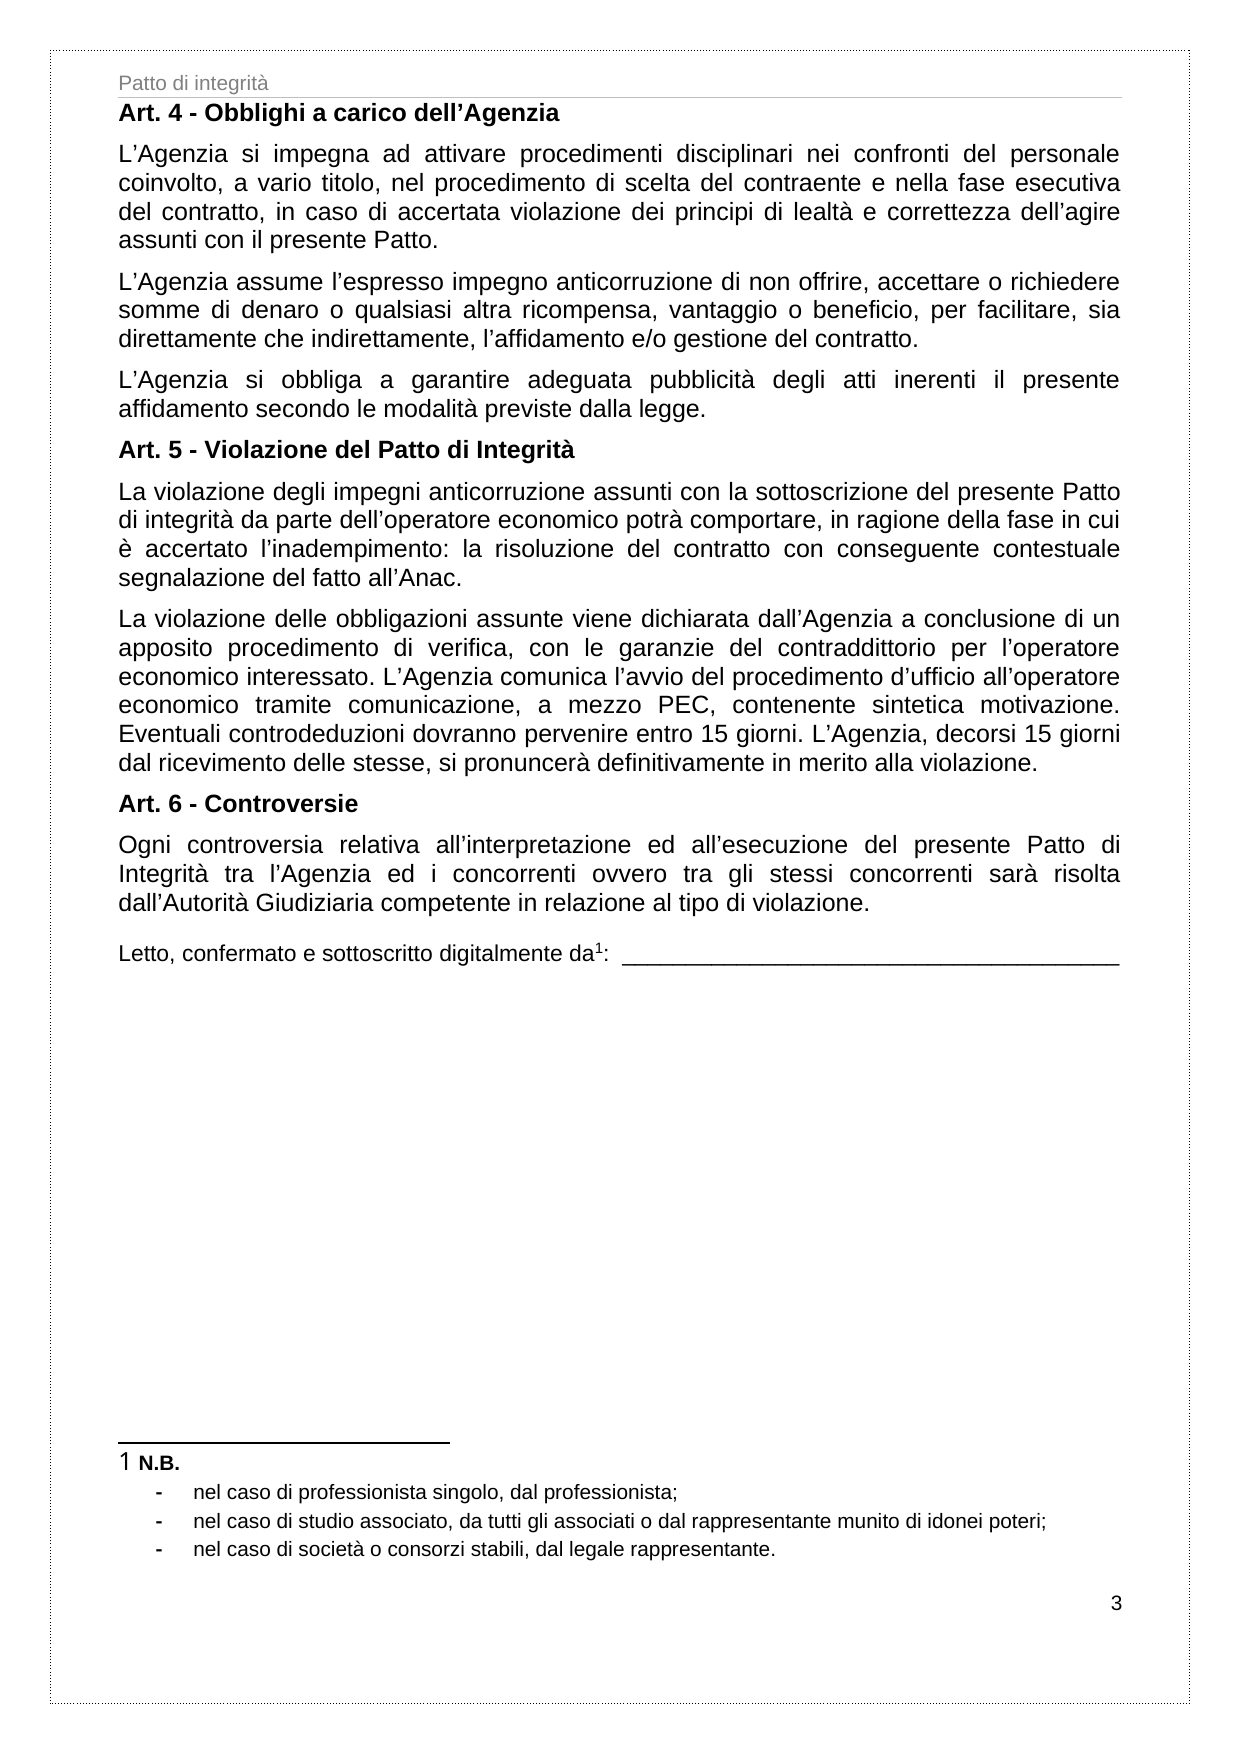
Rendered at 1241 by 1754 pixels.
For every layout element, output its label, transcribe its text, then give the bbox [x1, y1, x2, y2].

text Art. 5 - Violazione del Patto di Integrità [118, 435, 1122, 464]
text La violazione delle obbligazioni assunte viene dichiarata dall’Agenzia a conclusione di un apposito procedimento di verifica, con le garanzie del contraddittorio per l’operatore economico interessato. L’Agenzia comunica l’avvio del procedimento d’ufficio all’operatore economico tramite comunicazione, a mezzo PEC, contenente sintetica motivazione. Eventuali controdeduzioni dovranno pervenire entro 15 giorni. L’Agenzia, decorsi 15 giorni dal ricevimento delle stesse, si pronuncerà definitivamente in merito alla violazione. [118, 604, 1122, 777]
list nel caso di società o consorzi stabili, dal legale rappresentante. [156, 1534, 1122, 1563]
text N.B. [118, 1443, 1122, 1477]
text L’Agenzia si impegna ad attivare procedimenti disciplinari nei confronti del personale coinvolto, a vario titolo, nel procedimento di scelta del contraente e nella fase esecutiva del contratto, in caso di accertata violazione dei principi di lealtà e correttezza dell’agire assunti con il presente Patto. [118, 139, 1122, 254]
text Ogni controversia relativa all’interpretazione ed all’esecuzione del presente Patto di Integrità tra l’Agenzia ed i concorrenti ovvero tra gli stessi concorrenti sarà risolta dall’Autorità Giudiziaria competente in relazione al tipo di violazione. [118, 830, 1122, 917]
list nel caso di studio associato, da tutti gli associati o dal rappresentante munito di idonei poteri; [156, 1506, 1122, 1534]
text Letto, confermato e sottoscritto digitalmente da: _______________________________________ [118, 939, 1122, 966]
text Art. 4 - Obblighi a carico dell’Agenzia [118, 98, 1122, 127]
text Art. 6 - Controversie [118, 789, 1122, 818]
text L’Agenzia assume l’espresso impegno anticorruzione di non offrire, accettare o richiedere somme di denaro o qualsiasi altra ricompensa, vantaggio o beneficio, per facilitare, sia direttamente che indirettamente, l’affidamento e/o gestione del contratto. [118, 267, 1122, 353]
list nel caso di professionista singolo, dal professionista; [156, 1477, 1122, 1506]
text La violazione degli impegni anticorruzione assunti con la sottoscrizione del presente Patto di integrità da parte dell’operatore economico potrà comportare, in ragione della fase in cui è accertato l’inadempimento: la risoluzione del contratto con conseguente contestuale segnalazione del fatto all’Anac. [118, 477, 1122, 592]
text L’Agenzia si obbliga a garantire adeguata pubblicità degli atti inerenti il presente affidamento secondo le modalità previste dalla legge. [118, 365, 1122, 423]
